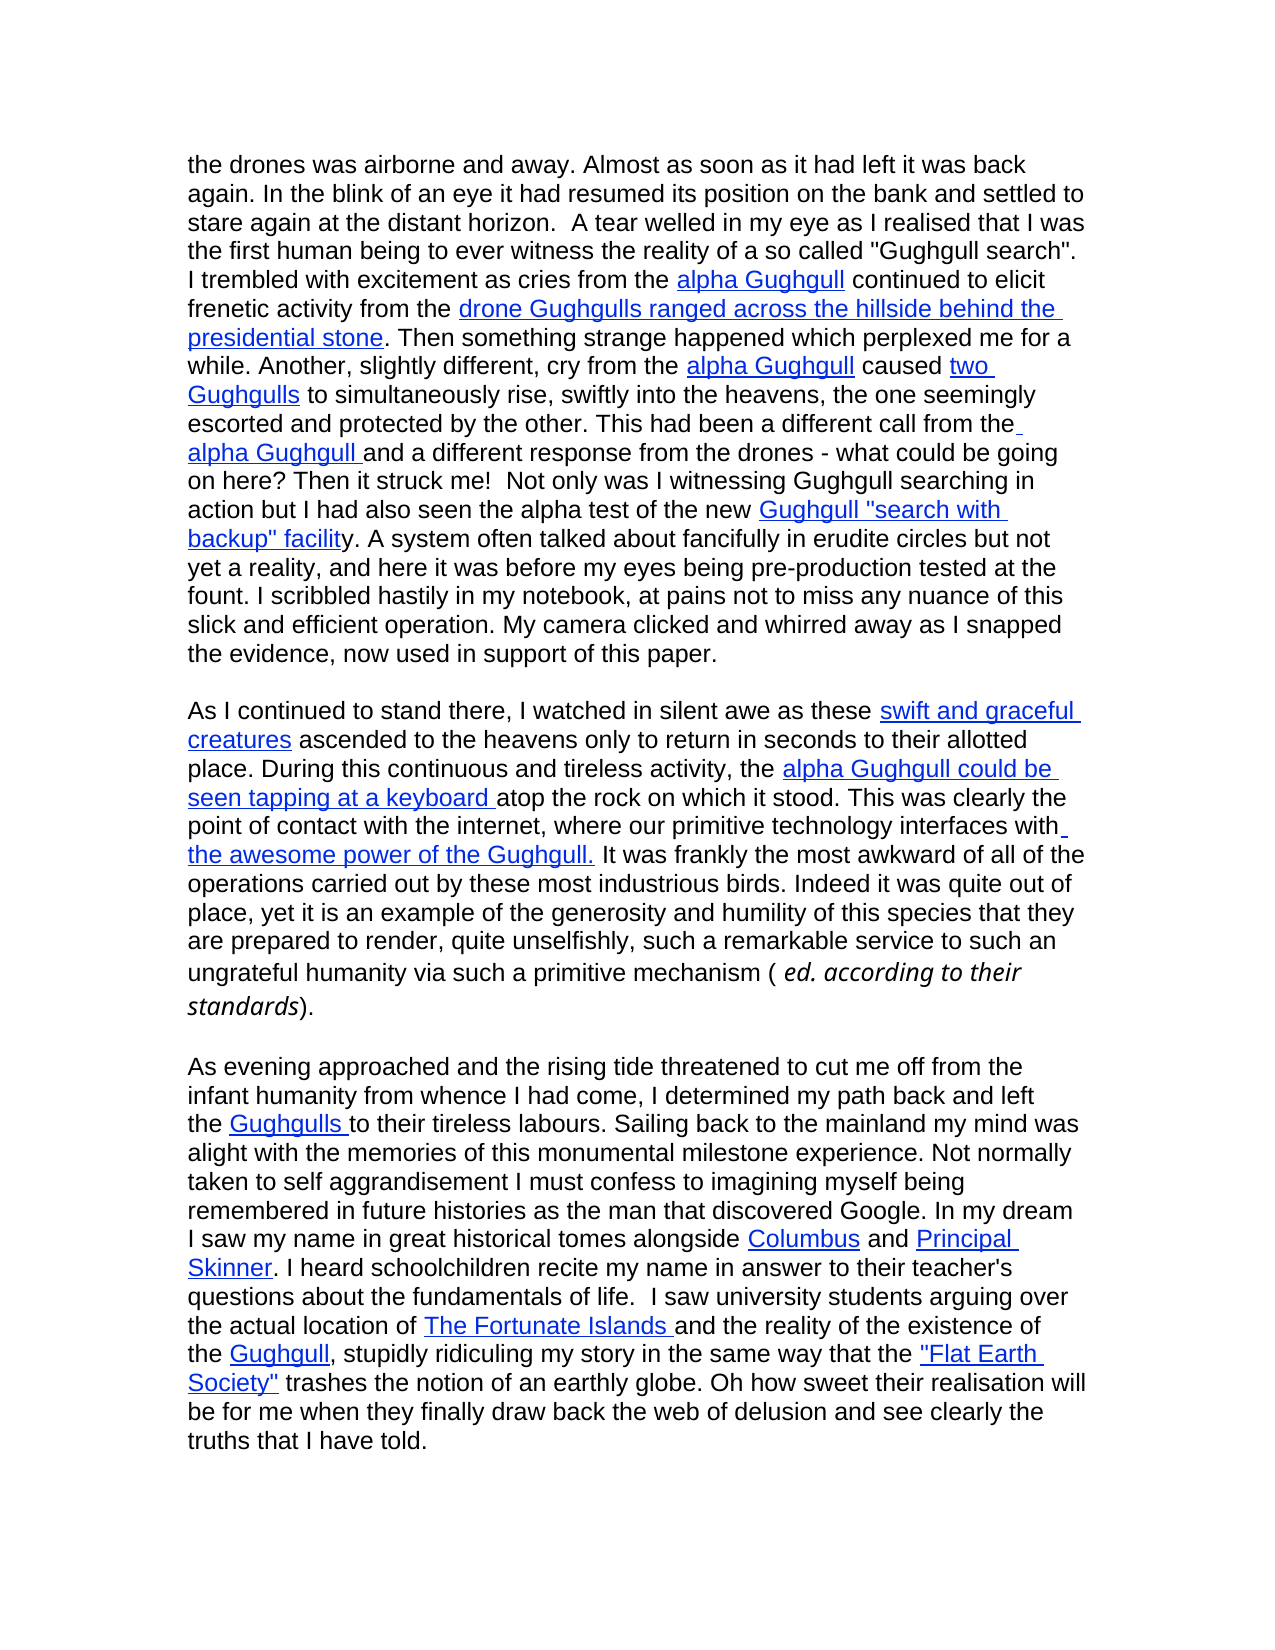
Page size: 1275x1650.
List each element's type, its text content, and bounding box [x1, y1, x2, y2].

text As evening approached and the rising tide threatened to cut me off from the infant humanity from whence I had come, I determined my path back and left the Gughgulls to their tireless labours. Sailing back to the mainland my mind was alight with the memories of this monumental milestone experience. Not normally taken to self aggrandisement I must confess to imagining myself being remembered in future histories as the man that discovered Google. In my dream I saw my name in great historical tomes alongside Columbus and Principal Skinner. I heard schoolchildren recite my name in answer to their teacher's questions about the fundamentals of life. I saw university students arguing over the actual location of The Fortunate Islands and the reality of the existence of the Gughgull, stupidly ridiculing my story in the same way that the "Flat Earth Society" trashes the notion of an earthly globe. Oh how sweet their realisation will be for me when they finally draw back the web of delusion and see clearly the truths that I have told. [187, 1052, 1087, 1454]
text the drones was airborne and away. Almost as soon as it had left it was back again. In the blink of an eye it had resumed its position on the bank and settled to stare again at the distant horizon. A tear welled in my eye as I realised that I was the first human being to ever witness the reality of a so called "Gughgull search". I trembled with excitement as cries from the alpha Gughgull continued to elicit frenetic activity from the drone Gughgulls ranged across the hillside behind the presidential stone. Then something strange happened which perplexed me for a while. Another, slightly different, cry from the alpha Gughgull caused two Gughgulls to simultaneously rise, swiftly into the heavens, the one seemingly escorted and protected by the other. This had been a different call from the alpha Gughgull and a different response from the drones - what could be going on here? Then it struck me! Not only was I witnessing Gughgull searching in action but I had also seen the alpha test of the new Gughgull "search with backup" facility. A system often talked about fancifully in erudite circles but not yet a reality, and here it was before my eyes being pre-production tested at the fount. I scribbled hastily in my notebook, at pains not to miss any nuance of this slick and efficient operation. My camera clicked and whirred away as I snapped the evidence, now used in support of this paper. [187, 150, 1087, 667]
text As I continued to stand there, I watched in silent awe as these swift and graceful creatures ascended to the heavens only to return in seconds to their allotted place. During this continuous and tireless activity, the alpha Gughgull could be seen tapping at a keyboard atop the rock on which it stood. This was clearly the point of contact with the internet, where our primitive technology interfaces with the awesome power of the Gughgull. It was frankly the most awkward of all of the operations carried out by these most industrious birds. Indeed it was quite out of place, yet it is an example of the generosity and humility of this species that they are prepared to render, quite unselfishly, such a remarkable service to such an ungrateful humanity via such a primitive mechanism ( ed. according to their standards). [187, 696, 1087, 1023]
